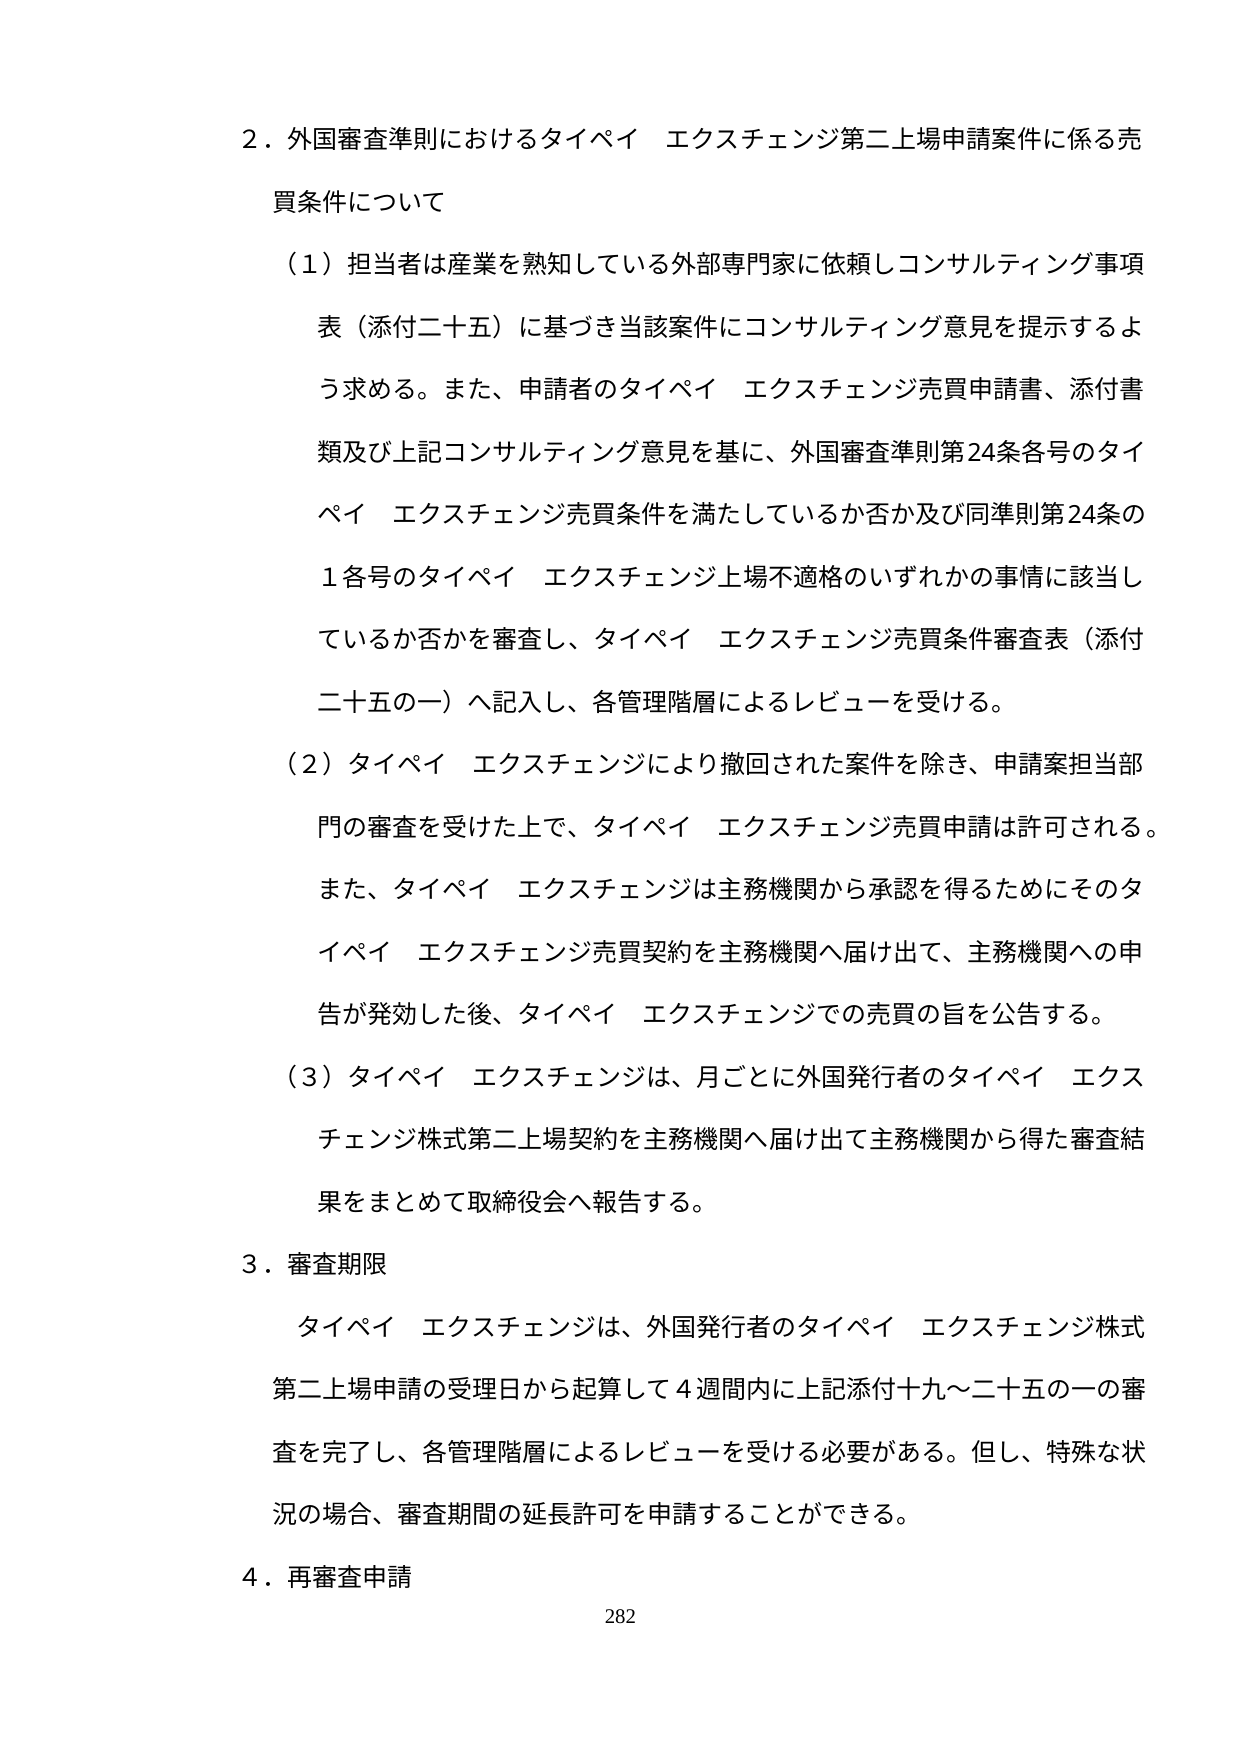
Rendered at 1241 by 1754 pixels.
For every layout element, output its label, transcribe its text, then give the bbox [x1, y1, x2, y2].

text ２．外国審査準則におけるタイペイ エクスチェンジ第二上場申請案件に係る売買条件について [237, 96, 1146, 221]
text ３．審査期限 [184, 1221, 1146, 1284]
text （３）タイペイ エクスチェンジは、月ごとに外国発行者のタイペイ エクスチェンジ株式第二上場契約を主務機関へ届け出て主務機関から得た審査結果をまとめて取締役会へ報告する。 [272, 1034, 1146, 1221]
text ４．再審査申請 [184, 1534, 1146, 1596]
text タイペイ エクスチェンジは、外国発行者のタイペイ エクスチェンジ株式第二上場申請の受理日から起算して４週間内に上記添付十九～二十五の一の審査を完了し、各管理階層によるレビューを受ける必要がある。但し、特殊な状況の場合、審査期間の延長許可を申請することができる。 [272, 1284, 1146, 1534]
text （２）タイペイ エクスチェンジにより撤回された案件を除き、申請案担当部門の審査を受けた上で、タイペイ エクスチェンジ売買申請は許可される。また、タイペイ エクスチェンジは主務機関から承認を得るためにそのタイペイ エクスチェンジ売買契約を主務機関へ届け出て、主務機関への申告が発効した後、タイペイ エクスチェンジでの売買の旨を公告する。 [272, 721, 1146, 1034]
text （１）担当者は産業を熟知している外部専門家に依頼しコンサルティング事項表（添付二十五）に基づき当該案件にコンサルティング意見を提示するよう求める。また、申請者のタイペイ エクスチェンジ売買申請書、添付書類及び上記コンサルティング意見を基に、外国審査準則第24条各号のタイペイ エクスチェンジ売買条件を満たしているか否か及び同準則第24条の１各号のタイペイ エクスチェンジ上場不適格のいずれかの事情に該当しているか否かを審査し、タイペイ エクスチェンジ売買条件審査表（添付二十五の一）へ記入し、各管理階層によるレビューを受ける。 [272, 221, 1146, 721]
